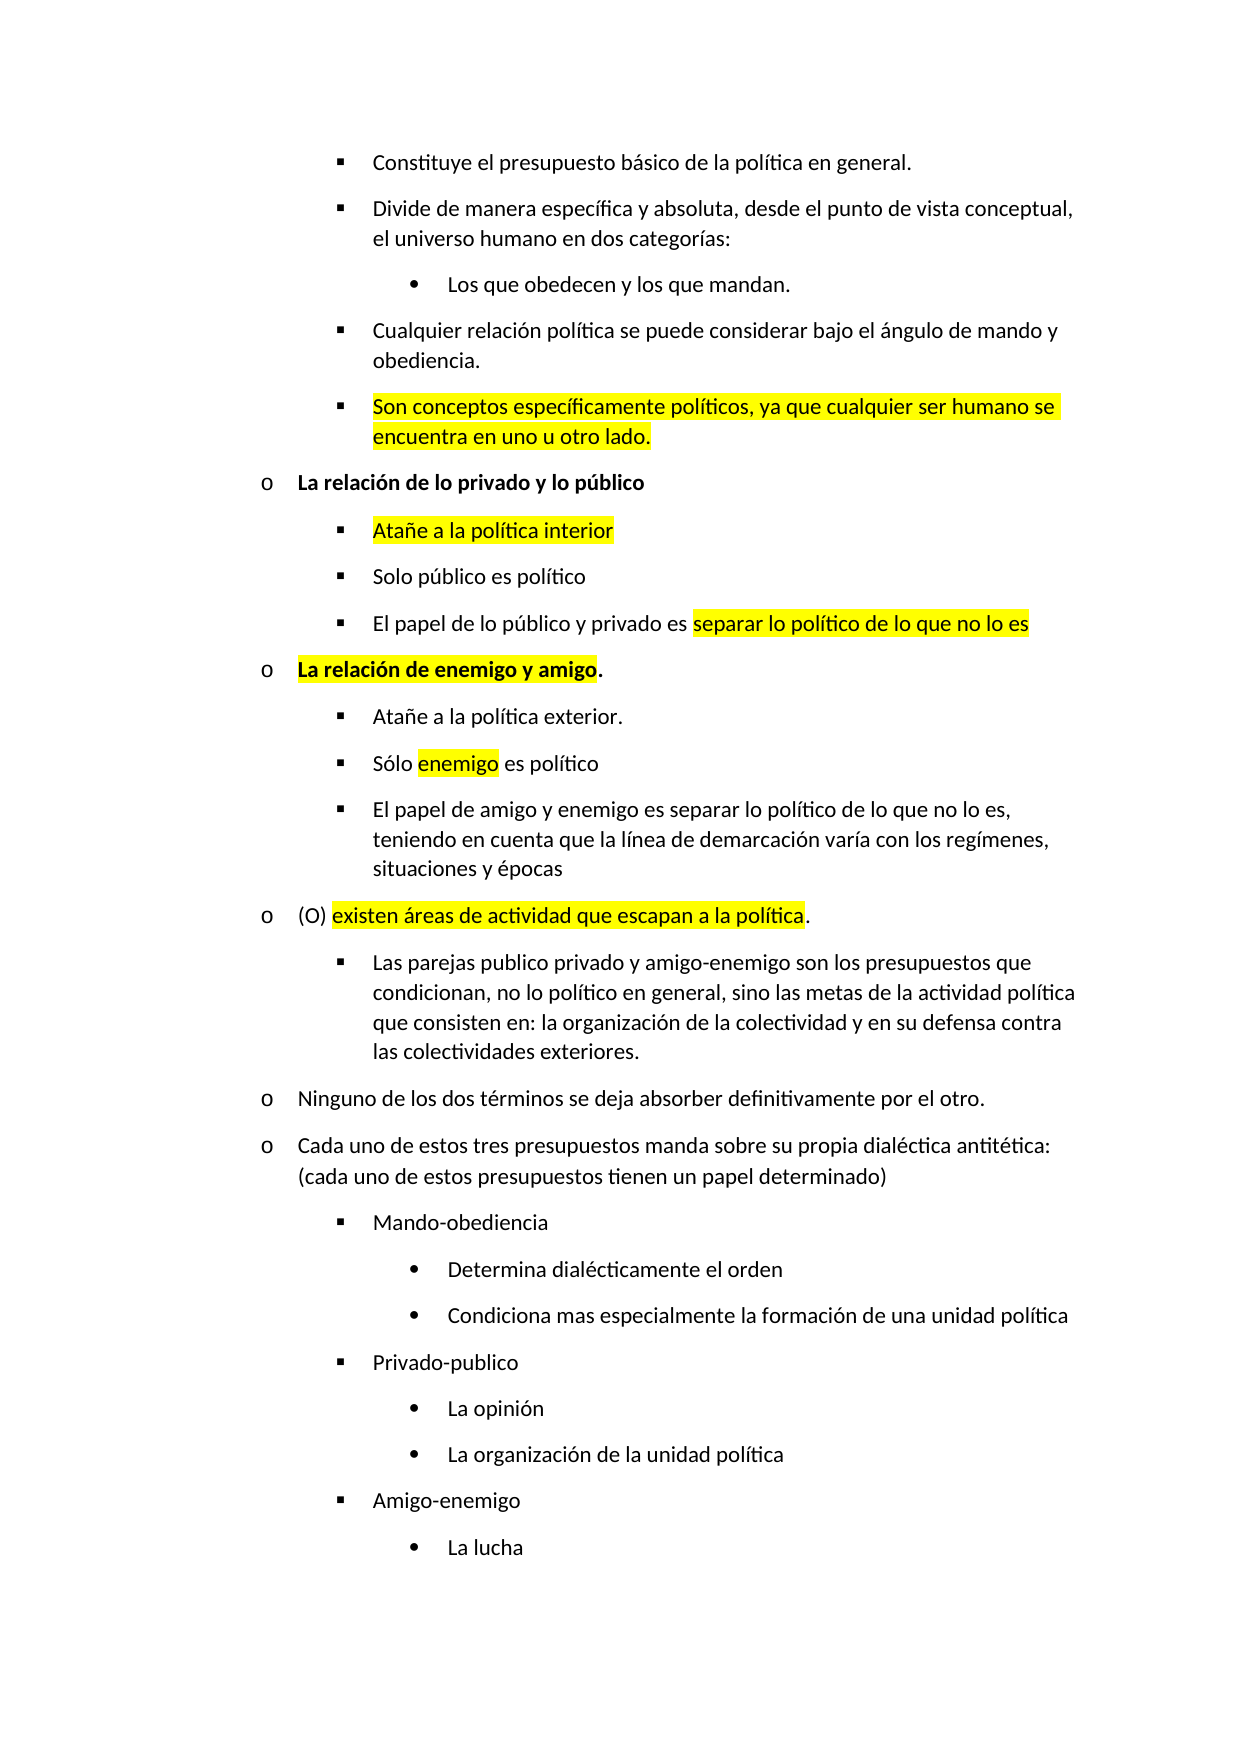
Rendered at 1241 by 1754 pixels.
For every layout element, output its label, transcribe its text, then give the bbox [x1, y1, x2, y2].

list Los que obedecen y los que mandan. [410, 270, 1093, 298]
list La organización de la unidad política [410, 1440, 1093, 1468]
list Constituye el presupuesto básico de la política en general. [335, 148, 1093, 176]
list Solo público es político [335, 562, 1093, 590]
list Determina dialécticamente el orden [410, 1255, 1093, 1283]
list Cualquier relación política se puede considerar bajo el ángulo de mando y obediencia. [335, 316, 1093, 374]
list La lucha [410, 1533, 1093, 1561]
list Divide de manera específica y absoluta, desde el punto de vista conceptual, el universo humano en dos categorías: [335, 194, 1093, 252]
list Privado-publico [335, 1348, 1093, 1376]
list Las parejas publico privado y amigo-enemigo son los presupuestos que condicionan, no lo político en general, sino las metas de la actividad política que consisten en: la organización de la colectividad y en su defensa contra las colectividades exteriores. [335, 948, 1093, 1066]
list Atañe a la política exterior. [335, 702, 1093, 731]
list Cada uno de estos tres presupuestos manda sobre su propia dialéctica antitética: (cada uno de estos presupuestos tienen un papel determinado) [260, 1131, 1093, 1190]
list (O) existen áreas de actividad que escapan a la política. [260, 901, 1093, 930]
list La relación de lo privado y lo público [260, 468, 1093, 498]
list Amigo-enemigo [335, 1487, 1093, 1515]
list Sólo enemigo es político [335, 749, 1093, 777]
list Son conceptos específicamente políticos, ya que cualquier ser humano se encuentra en uno u otro lado. [335, 392, 1093, 450]
list La opinión [410, 1394, 1093, 1422]
list Atañe a la política interior [335, 516, 1093, 544]
list El papel de amigo y enemigo es separar lo político de lo que no lo es, teniendo en cuenta que la línea de demarcación varía con los regímenes, situaciones y épocas [335, 795, 1093, 883]
list La relación de enemigo y amigo. [260, 655, 1093, 684]
list Condiciona mas especialmente la formación de una unidad política [410, 1301, 1093, 1329]
list El papel de lo público y privado es separar lo político de lo que no lo es [335, 609, 1093, 637]
list Mando-obediencia [335, 1208, 1093, 1237]
list Ninguno de los dos términos se deja absorber definitivamente por el otro. [260, 1084, 1093, 1113]
